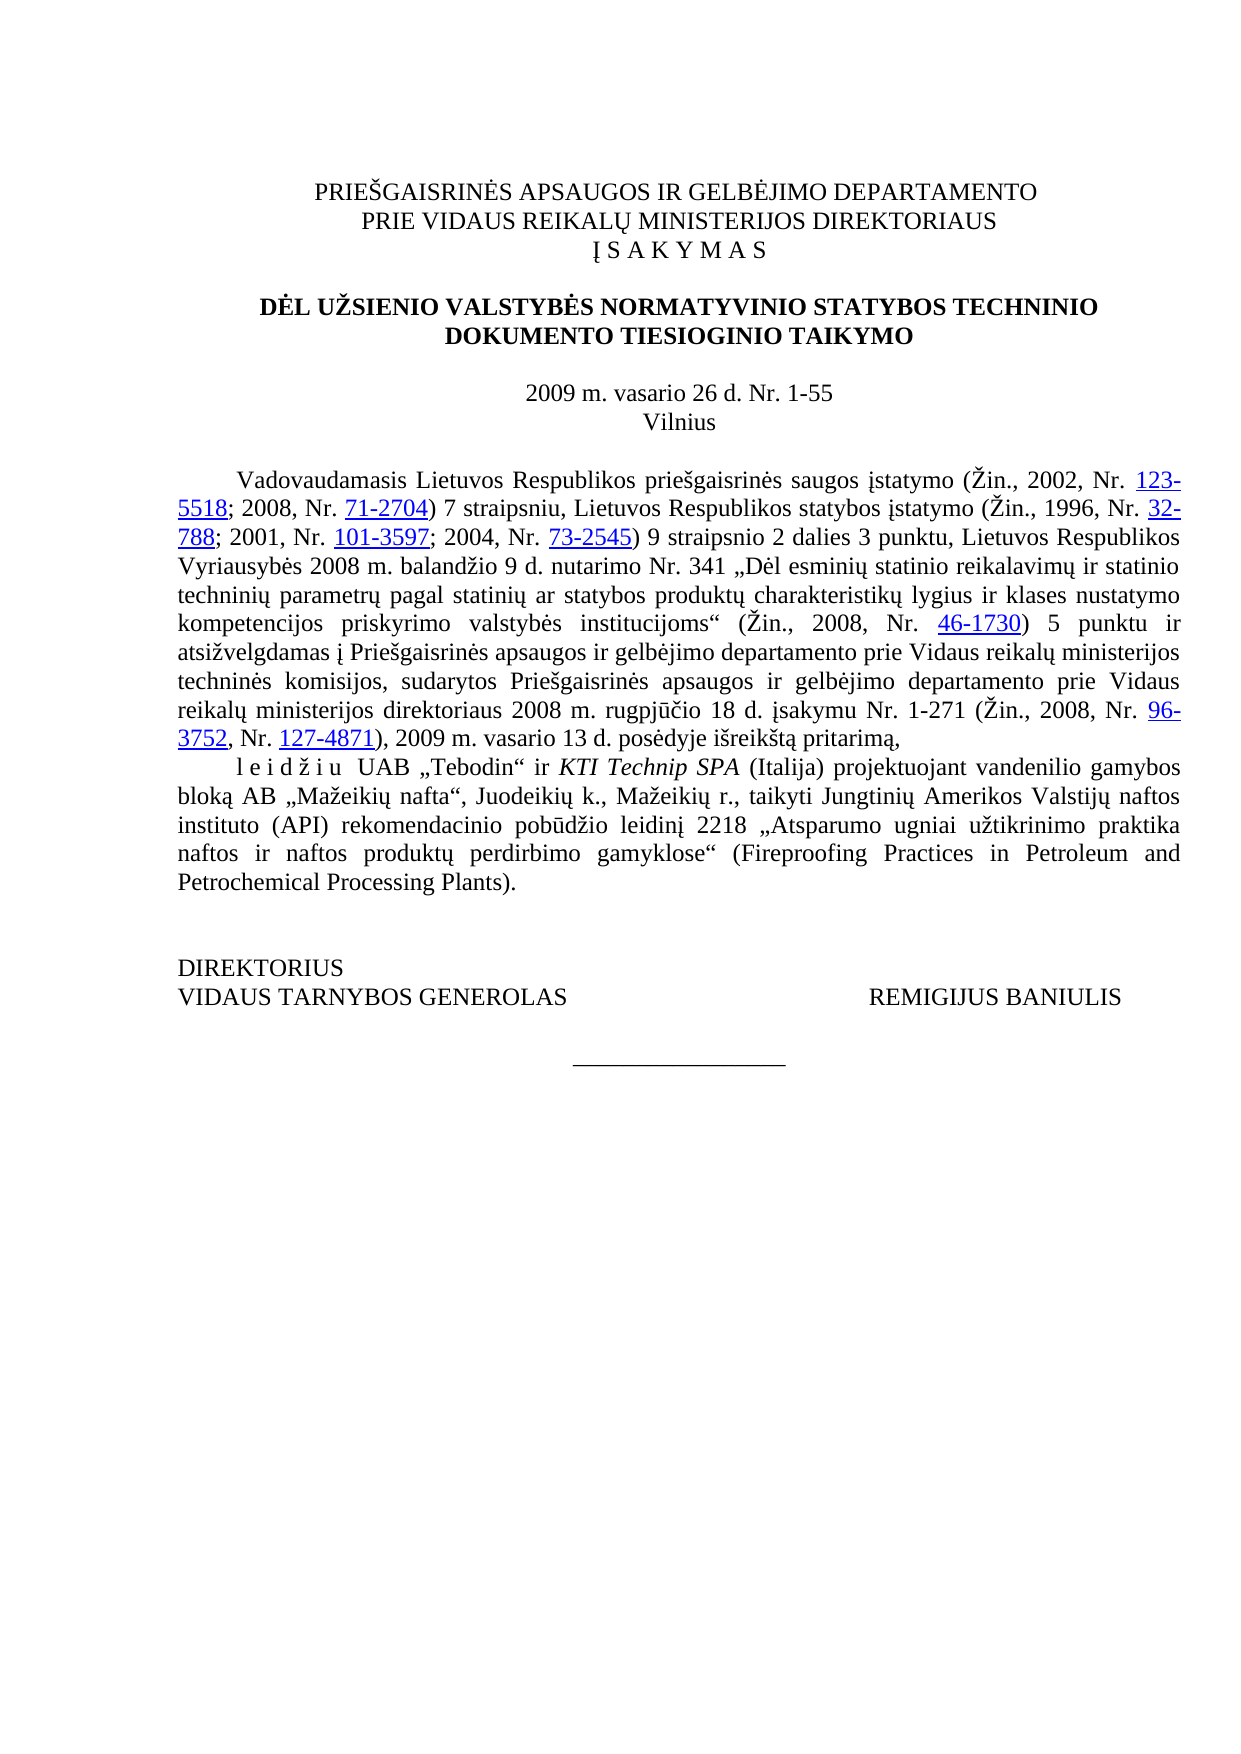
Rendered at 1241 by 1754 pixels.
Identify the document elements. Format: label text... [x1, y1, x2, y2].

text Vadovaudamasis Lietuvos Respublikos priešgaisrinės saugos įstatymo (Žin., 2002, Nr. 123-5518; 2008, Nr. 71-2704) 7 straipsniu, Lietuvos Respublikos statybos įstatymo (Žin., 1996, Nr. 32-788; 2001, Nr. 101-3597; 2004, Nr. 73-2545) 9 straipsnio 2 dalies 3 punktu, Lietuvos Respublikos Vyriausybės 2008 m. balandžio 9 d. nutarimo Nr. 341 „Dėl esminių statinio reikalavimų ir statinio techninių parametrų pagal statinių ar statybos produktų charakteristikų lygius ir klases nustatymo kompetencijos priskyrimo valstybės institucijoms“ (Žin., 2008, Nr. 46-1730) 5 punktu ir atsižvelgdamas į Priešgaisrinės apsaugos ir gelbėjimo departamento prie Vidaus reikalų ministerijos techninės komisijos, sudarytos Priešgaisrinės apsaugos ir gelbėjimo departamento prie Vidaus reikalų ministerijos direktoriaus 2008 m. rugpjūčio 18 d. įsakymu Nr. 1-271 (Žin., 2008, Nr. 96-3752, Nr. 127-4871), 2009 m. vasario 13 d. posėdyje išreikštą pritarimą, [177, 465, 1181, 752]
text DIREKTORIUS [177, 953, 1181, 982]
text ĮSAKYMAS [177, 235, 1181, 263]
text DĖL UŽSIENIO VALSTYBĖS NORMATYVINIO STATYBOS TECHNINIO DOKUMENTO TIESIOGINIO TAIKYMO [177, 292, 1181, 350]
text 2009 m. vasario 26 d. Nr. 1-55 [177, 378, 1181, 407]
text _________________ [177, 1040, 1181, 1068]
text VIDAUS TARNYBOS GENEROLAS REMIGIJUS BANIULIS [177, 982, 1181, 1011]
text PRIEŠGAISRINĖS APSAUGOS IR GELBĖJIMO DEPARTAMENTO [177, 177, 1181, 206]
text leidžiu UAB „Tebodin“ ir KTI Technip SPA (Italija) projektuojant vandenilio gamybos bloką AB „Mažeikių nafta“, Juodeikių k., Mažeikių r., taikyti Jungtinių Amerikos Valstijų naftos instituto (API) rekomendacinio pobūdžio leidinį 2218 „Atsparumo ugniai užtikrinimo praktika naftos ir naftos produktų perdirbimo gamyklose“ (Fireproofing Practices in Petroleum and Petrochemical Processing Plants). [177, 752, 1181, 896]
text Vilnius [177, 407, 1181, 436]
text PRIE VIDAUS REIKALŲ MINISTERIJOS DIREKTORIAUS [177, 206, 1181, 235]
